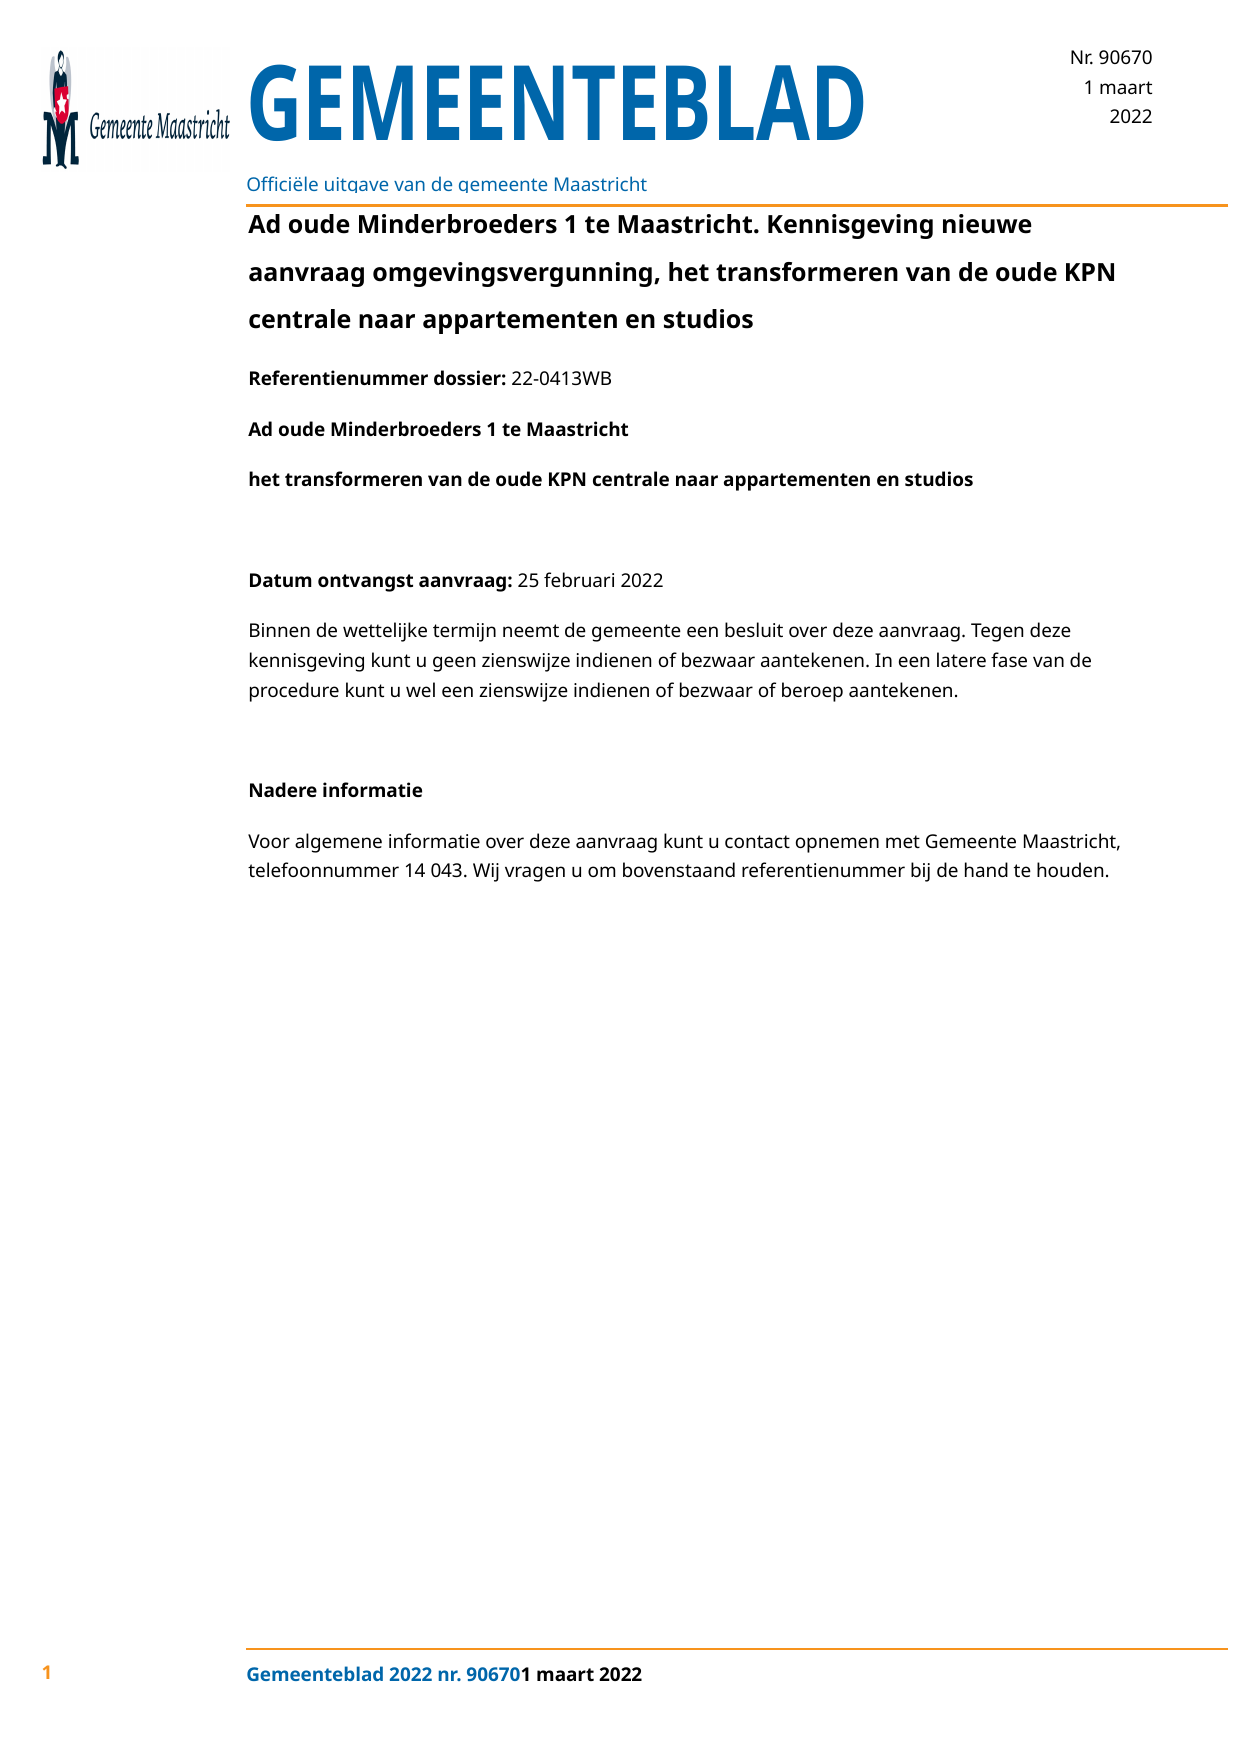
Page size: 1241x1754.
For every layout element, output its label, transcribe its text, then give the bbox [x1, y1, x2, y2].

text Ad oude Minderbroeders 1 te Maastricht. Kennisgeving nieuwe aanvraag omgevingsvergunning, het transformeren van de oude KPN centrale naar appartementen en studios [248, 207, 1152, 336]
text Ad oude Minderbroeders 1 te Maastricht [248, 416, 1152, 442]
text het transformeren van de oude KPN centrale naar appartementen en studios [248, 466, 1152, 492]
text Nadere informatie [248, 778, 1152, 803]
text Binnen de wettelijke termijn neemt de gemeente een besluit over deze aanvraag. Tegen deze kennisgeving kunt u geen zienswijze indienen of bezwaar aantekenen. In een latere fase van de procedure kunt u wel een zienswijze indienen of bezwaar of beroep aantekenen. [248, 618, 1152, 702]
text Referentienummer dossier: 22-0413WB [248, 366, 1152, 391]
text Datum ontvangst aanvraag: 25 februari 2022 [248, 567, 1152, 593]
picture [41, 47, 231, 172]
text Voor algemene informatie over deze aanvraag kunt u contact opnemen met Gemeente Maastricht, telefoonnummer 14 043. Wij vragen u om bovenstaand referentienummer bij de hand te houden. [248, 828, 1152, 883]
